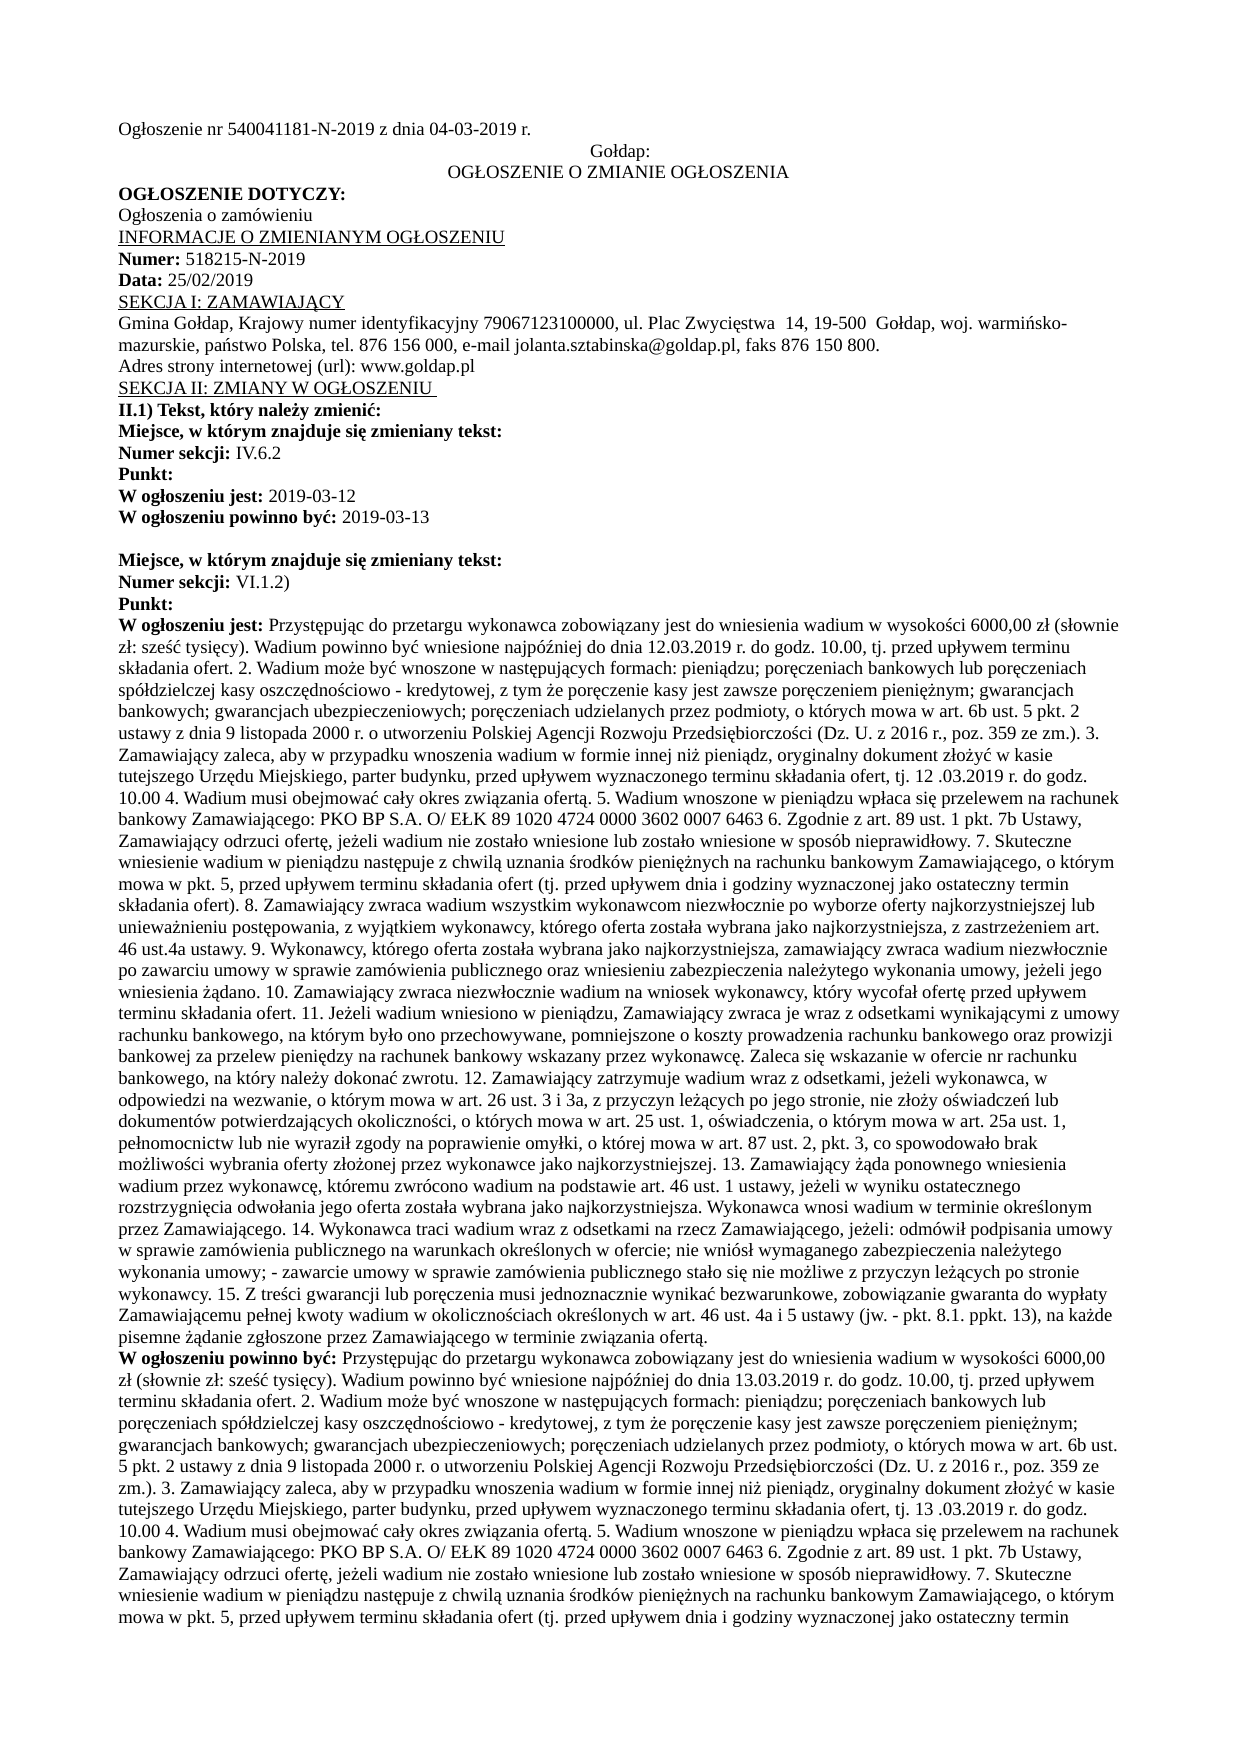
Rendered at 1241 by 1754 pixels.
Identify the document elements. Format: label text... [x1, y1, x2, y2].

text Gmina Gołdap, Krajowy numer identyfikacyjny 79067123100000, ul. Plac Zwycięstwa 14, 19-500 Gołdap, woj. warmińsko-mazurskie, państwo Polska, tel. 876 156 000, e-mail jolanta.sztabinska@goldap.pl, faks 876 150 800. Adres strony internetowej (url): www.goldap.pl [118, 312, 1122, 377]
text II.1) Tekst, który należy zmienić: [118, 398, 1122, 420]
text Miejsce, w którym znajduje się zmieniany tekst: Numer sekcji: IV.6.2 Punkt: W ogłoszeniu jest: 2019-03-12 W ogłoszeniu powinno być: 2019-03-13 Miejsce, w którym znajduje się zmieniany tekst: Numer sekcji: VI.1.2) Punkt: W ogłoszeniu jest: Przystępując do przetargu wykonawca zobowiązany jest do wniesienia wadium w wysokości 6000,00 zł (słownie zł: sześć tysięcy). Wadium powinno być wniesione najpóźniej do dnia 12.03.2019 r. do godz. 10.00, tj. przed upływem terminu składania ofert. 2. Wadium może być wnoszone w następujących formach: pieniądzu; poręczeniach bankowych lub poręczeniach spółdzielczej kasy oszczędnościowo - kredytowej, z tym że poręczenie kasy jest zawsze poręczeniem pieniężnym; gwarancjach bankowych; gwarancjach ubezpieczeniowych; poręczeniach udzielanych przez podmioty, o których mowa w art. 6b ust. 5 pkt. 2 ustawy z dnia 9 listopada 2000 r. o utworzeniu Polskiej Agencji Rozwoju Przedsiębiorczości (Dz. U. z 2016 r., poz. 359 ze zm.). 3. Zamawiający zaleca, aby w przypadku wnoszenia wadium w formie innej niż pieniądz, oryginalny dokument złożyć w kasie tutejszego Urzędu Miejskiego, parter budynku, przed upływem wyznaczonego terminu składania ofert, tj. 12 .03.2019 r. do godz. 10.00 4. Wadium musi obejmować cały okres związania ofertą. 5. Wadium wnoszone w pieniądzu wpłaca się przelewem na rachunek bankowy Zamawiającego: PKO BP S.A. O/ EŁK 89 1020 4724 0000 3602 0007 6463 6. Zgodnie z art. 89 ust. 1 pkt. 7b Ustawy, Zamawiający odrzuci ofertę, jeżeli wadium nie zostało wniesione lub zostało wniesione w sposób nieprawidłowy. 7. Skuteczne wniesienie wadium w pieniądzu następuje z chwilą uznania środków pieniężnych na rachunku bankowym Zamawiającego, o którym mowa w pkt. 5, przed upływem terminu składania ofert (tj. przed upływem dnia i godziny wyznaczonej jako ostateczny termin składania ofert). 8. Zamawiający zwraca wadium wszystkim wykonawcom niezwłocznie po wyborze oferty najkorzystniejszej lub unieważnieniu postępowania, z wyjątkiem wykonawcy, którego oferta została wybrana jako najkorzystniejsza, z zastrzeżeniem art. 46 ust.4a ustawy. 9. Wykonawcy, którego oferta została wybrana jako najkorzystniejsza, zamawiający zwraca wadium niezwłocznie po zawarciu umowy w sprawie zamówienia publicznego oraz wniesieniu zabezpieczenia należytego wykonania umowy, jeżeli jego wniesienia żądano. 10. Zamawiający zwraca niezwłocznie wadium na wniosek wykonawcy, który wycofał ofertę przed upływem terminu składania ofert. 11. Jeżeli wadium wniesiono w pieniądzu, Zamawiający zwraca je wraz z odsetkami wynikającymi z umowy rachunku bankowego, na którym było ono przechowywane, pomniejszone o koszty prowadzenia rachunku bankowego oraz prowizji bankowej za przelew pieniędzy na rachunek bankowy wskazany przez wykonawcę. Zaleca się wskazanie w ofercie nr rachunku bankowego, na który należy dokonać zwrotu. 12. Zamawiający zatrzymuje wadium wraz z odsetkami, jeżeli wykonawca, w odpowiedzi na wezwanie, o którym mowa w art. 26 ust. 3 i 3a, z przyczyn leżących po jego stronie, nie złoży oświadczeń lub dokumentów potwierdzających okoliczności, o których mowa w art. 25 ust. 1, oświadczenia, o którym mowa w art. 25a ust. 1, pełnomocnictw lub nie wyraził zgody na poprawienie omyłki, o której mowa w art. 87 ust. 2, pkt. 3, co spowodowało brak możliwości wybrania oferty złożonej przez wykonawce jako najkorzystniejszej. 13. Zamawiający żąda ponownego wniesienia wadium przez wykonawcę, któremu zwrócono wadium na podstawie art. 46 ust. 1 ustawy, jeżeli w wyniku ostatecznego rozstrzygnięcia odwołania jego oferta została wybrana jako najkorzystniejsza. Wykonawca wnosi wadium w terminie określonym przez Zamawiającego. 14. Wykonawca traci wadium wraz z odsetkami na rzecz Zamawiającego, jeżeli: odmówił podpisania umowy w sprawie zamówienia publicznego na warunkach określonych w ofercie; nie wniósł wymaganego zabezpieczenia należytego wykonania umowy; - zawarcie umowy w sprawie zamówienia publicznego stało się nie możliwe z przyczyn leżących po stronie wykonawcy. 15. Z treści gwarancji lub poręczenia musi jednoznacznie wynikać bezwarunkowe, zobowiązanie gwaranta do wypłaty Zamawiającemu pełnej kwoty wadium w okolicznościach określonych w art. 46 ust. 4a i 5 ustawy (jw. - pkt. 8.1. ppkt. 13), na każde pisemne żądanie zgłoszone przez Zamawiającego w terminie związania ofertą. W ogłoszeniu powinno być: Przystępując do przetargu wykonawca zobowiązany jest do wniesienia wadium w wysokości 6000,00 zł (słownie zł: sześć tysięcy). Wadium powinno być wniesione najpóźniej do dnia 13.03.2019 r. do godz. 10.00, tj. przed upływem terminu składania ofert. 2. Wadium może być wnoszone w następujących formach: pieniądzu; poręczeniach bankowych lub poręczeniach spółdzielczej kasy oszczędnościowo - kredytowej, z tym że poręczenie kasy jest zawsze poręczeniem pieniężnym; gwarancjach bankowych; gwarancjach ubezpieczeniowych; poręczeniach udzielanych przez podmioty, o których mowa w art. 6b ust. 5 pkt. 2 ustawy z dnia 9 listopada 2000 r. o utworzeniu Polskiej Agencji Rozwoju Przedsiębiorczości (Dz. U. z 2016 r., poz. 359 ze zm.). 3. Zamawiający zaleca, aby w przypadku wnoszenia wadium w formie innej niż pieniądz, oryginalny dokument złożyć w kasie tutejszego Urzędu Miejskiego, parter budynku, przed upływem wyznaczonego terminu składania ofert, tj. 13 .03.2019 r. do godz. 10.00 4. Wadium musi obejmować cały okres związania ofertą. 5. Wadium wnoszone w pieniądzu wpłaca się przelewem na rachunek bankowy Zamawiającego: PKO BP S.A. O/ EŁK 89 1020 4724 0000 3602 0007 6463 6. Zgodnie z art. 89 ust. 1 pkt. 7b Ustawy, Zamawiający odrzuci ofertę, jeżeli wadium nie zostało wniesione lub zostało wniesione w sposób nieprawidłowy. 7. Skuteczne wniesienie wadium w pieniądzu następuje z chwilą uznania środków pieniężnych na rachunku bankowym Zamawiającego, o którym mowa w pkt. 5, przed upływem terminu składania ofert (tj. przed upływem dnia i godziny wyznaczonej jako ostateczny termin [118, 420, 1122, 1627]
text SEKCJA II: ZMIANY W OGŁOSZENIU [118, 377, 1122, 398]
text SEKCJA I: ZAMAWIAJĄCY [118, 291, 1122, 312]
text Gołdap: OGŁOSZENIE O ZMIANIE OGŁOSZENIA [118, 140, 1122, 183]
text INFORMACJE O ZMIENIANYM OGŁOSZENIU [118, 226, 1122, 247]
text Ogłoszenia o zamówieniu [118, 204, 1122, 226]
text Numer: 518215-N-2019 Data: 25/02/2019 [118, 247, 1122, 291]
text Ogłoszenie nr 540041181-N-2019 z dnia 04-03-2019 r. [118, 118, 1122, 140]
text OGŁOSZENIE DOTYCZY: [118, 183, 1122, 204]
